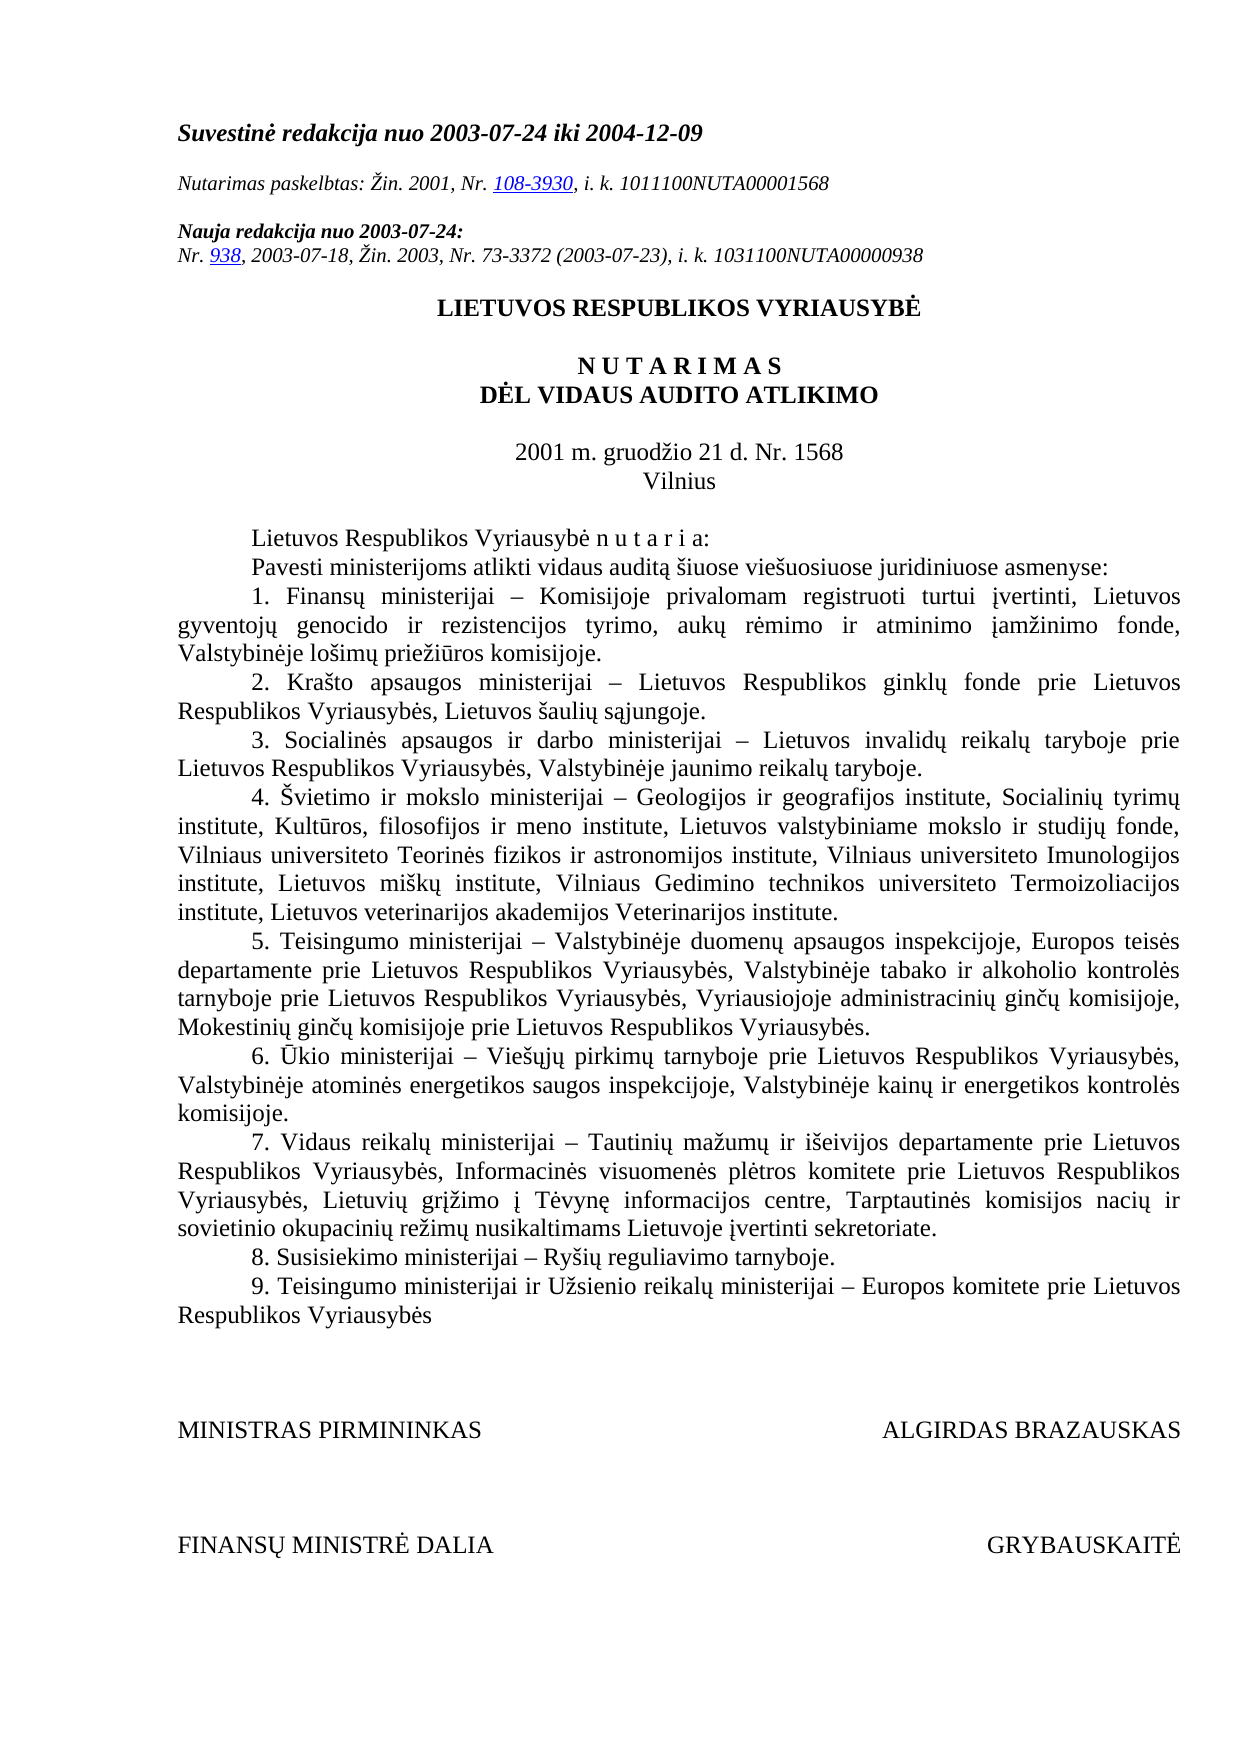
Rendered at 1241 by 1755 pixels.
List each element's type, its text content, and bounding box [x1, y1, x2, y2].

text 2001 m. gruodžio 21 d. Nr. 1568 [177, 437, 1181, 466]
text Lietuvos Respublikos Vyriausybė nutaria: [177, 523, 1181, 552]
text Nutarimas paskelbtas: Žin. 2001, Nr. 108-3930, i. k. 1011100NUTA00001568 [177, 171, 1181, 195]
text FINANSŲ MINISTRĖ DALIA GRYBAUSKAITĖ [177, 1530, 1181, 1558]
text 8. Susisiekimo ministerijai – Ryšių reguliavimo tarnyboje. [177, 1242, 1181, 1271]
text Suvestinė redakcija nuo 2003-07-24 iki 2004-12-09 [177, 118, 1181, 147]
text 6. Ūkio ministerijai – Viešųjų pirkimų tarnyboje prie Lietuvos Respublikos Vyriausybės, Valstybinėje atominės energetikos saugos inspekcijoje, Valstybinėje kainų ir energetikos kontrolės komisijoje. [177, 1041, 1181, 1127]
text Pavesti ministerijoms atlikti vidaus auditą šiuose viešuosiuose juridiniuose asmenyse: [177, 552, 1181, 581]
text 4. Švietimo ir mokslo ministerijai – Geologijos ir geografijos institute, Socialinių tyrimų institute, Kultūros, filosofijos ir meno institute, Lietuvos valstybiniame mokslo ir studijų fonde, Vilniaus universiteto Teorinės fizikos ir astronomijos institute, Vilniaus universiteto Imunologijos institute, Lietuvos miškų institute, Vilniaus Gedimino technikos universiteto Termoizoliacijos institute, Lietuvos veterinarijos akademijos Veterinarijos institute. [177, 782, 1181, 926]
text 9. Teisingumo ministerijai ir Užsienio reikalų ministerijai – Europos komitete prie Lietuvos Respublikos Vyriausybės [177, 1271, 1181, 1328]
text MINISTRAS PIRMININKAS ALGIRDAS BRAZAUSKAS [177, 1415, 1181, 1443]
text DĖL VIDAUS AUDITO ATLIKIMO [177, 380, 1181, 408]
text 7. Vidaus reikalų ministerijai – Tautinių mažumų ir išeivijos departamente prie Lietuvos Respublikos Vyriausybės, Informacinės visuomenės plėtros komitete prie Lietuvos Respublikos Vyriausybės, Lietuvių grįžimo į Tėvynę informacijos centre, Tarptautinės komisijos nacių ir sovietinio okupacinių režimų nusikaltimams Lietuvoje įvertinti sekretoriate. [177, 1127, 1181, 1242]
text 5. Teisingumo ministerijai – Valstybinėje duomenų apsaugos inspekcijoje, Europos teisės departamente prie Lietuvos Respublikos Vyriausybės, Valstybinėje tabako ir alkoholio kontrolės tarnyboje prie Lietuvos Respublikos Vyriausybės, Vyriausiojoje administracinių ginčų komisijoje, Mokestinių ginčų komisijoje prie Lietuvos Respublikos Vyriausybės. [177, 926, 1181, 1041]
text Nauja redakcija nuo 2003-07-24: [177, 219, 1181, 243]
text LIETUVOS RESPUBLIKOS VYRIAUSYBĖ [177, 293, 1181, 322]
text 2. Krašto apsaugos ministerijai – Lietuvos Respublikos ginklų fonde prie Lietuvos Respublikos Vyriausybės, Lietuvos šaulių sąjungoje. [177, 667, 1181, 725]
text Nr. 938, 2003-07-18, Žin. 2003, Nr. 73-3372 (2003-07-23), i. k. 1031100NUTA00000938 [177, 243, 1181, 267]
text 1. Finansų ministerijai – Komisijoje privalomam registruoti turtui įvertinti, Lietuvos gyventojų genocido ir rezistencijos tyrimo, aukų rėmimo ir atminimo įamžinimo fonde, Valstybinėje lošimų priežiūros komisijoje. [177, 581, 1181, 667]
text 3. Socialinės apsaugos ir darbo ministerijai – Lietuvos invalidų reikalų taryboje prie Lietuvos Respublikos Vyriausybės, Valstybinėje jaunimo reikalų taryboje. [177, 725, 1181, 782]
text N U T A R I M A S [177, 351, 1181, 380]
text Vilnius [177, 466, 1181, 495]
